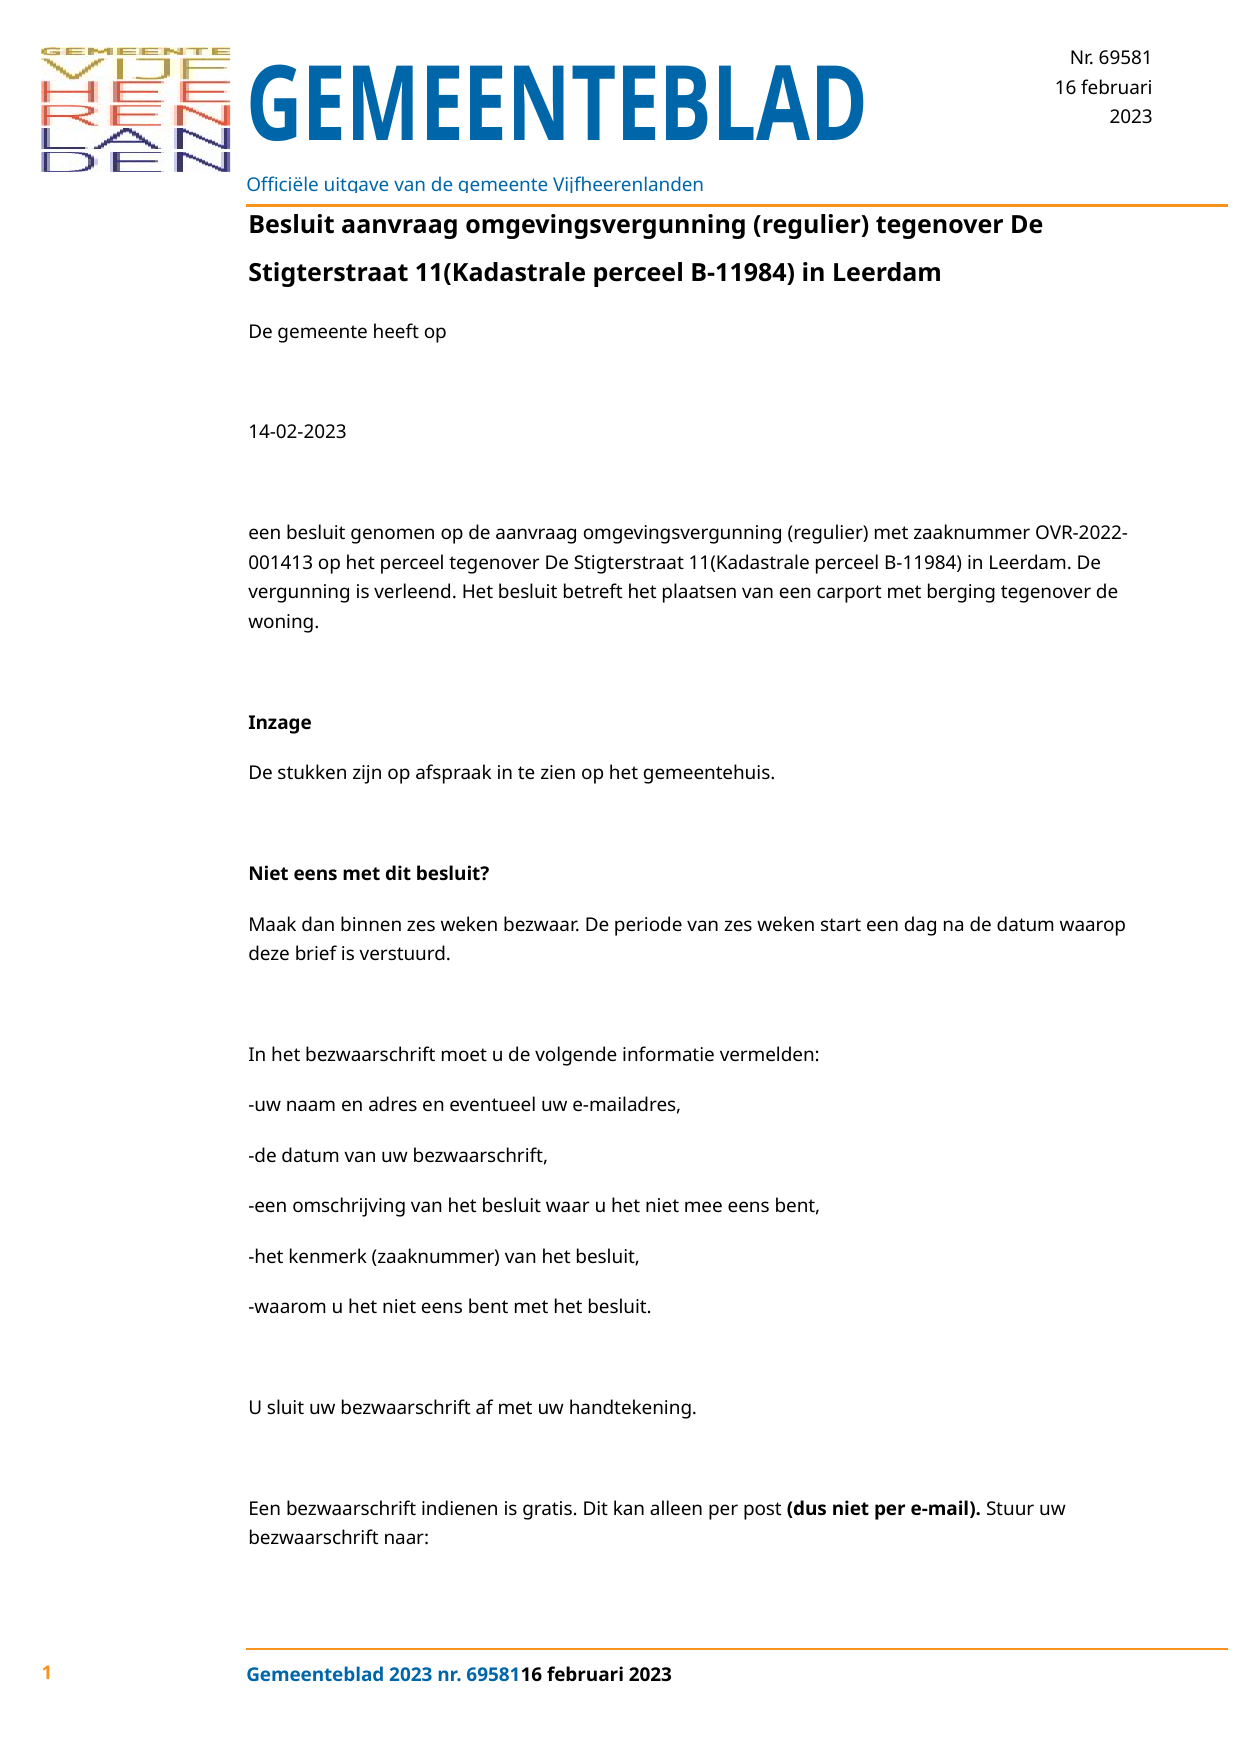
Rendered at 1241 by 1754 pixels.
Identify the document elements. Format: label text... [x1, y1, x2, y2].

text -waarom u het niet eens bent met het besluit. [248, 1293, 1152, 1319]
text Inzage [248, 709, 1152, 735]
text -een omschrijving van het besluit waar u het niet mee eens bent, [248, 1192, 1152, 1218]
text -de datum van uw bezwaarschrift, [248, 1142, 1152, 1168]
text Een bezwaarschrift indienen is gratis. Dit kan alleen per post (dus niet per e-mail). Stuur uw bezwaarschrift naar: [248, 1495, 1152, 1550]
text De gemeente heeft op [248, 318, 1152, 344]
text -uw naam en adres en eventueel uw e-mailadres, [248, 1092, 1152, 1117]
text 14-02-2023 [248, 419, 1152, 444]
picture [41, 47, 231, 172]
text Besluit aanvraag omgevingsvergunning (regulier) tegenover De Stigterstraat 11(Kadastrale perceel B-11984) in Leerdam [248, 207, 1152, 288]
text In het bezwaarschrift moet u de volgende informatie vermelden: [248, 1041, 1152, 1067]
text -het kenmerk (zaaknummer) van het besluit, [248, 1243, 1152, 1269]
text Maak dan binnen zes weken bezwaar. De periode van zes weken start een dag na de datum waarop deze brief is verstuurd. [248, 911, 1152, 966]
text De stukken zijn op afspraak in te zien op het gemeentehuis. [248, 759, 1152, 785]
text U sluit uw bezwaarschrift af met uw handtekening. [248, 1394, 1152, 1420]
text een besluit genomen op de aanvraag omgevingsvergunning (regulier) met zaaknummer OVR-2022-001413 op het perceel tegenover De Stigterstraat 11(Kadastrale perceel B-11984) in Leerdam. De vergunning is verleend. Het besluit betreft het plaatsen van een carport met berging tegenover de woning. [248, 519, 1152, 634]
text Niet eens met dit besluit? [248, 860, 1152, 886]
